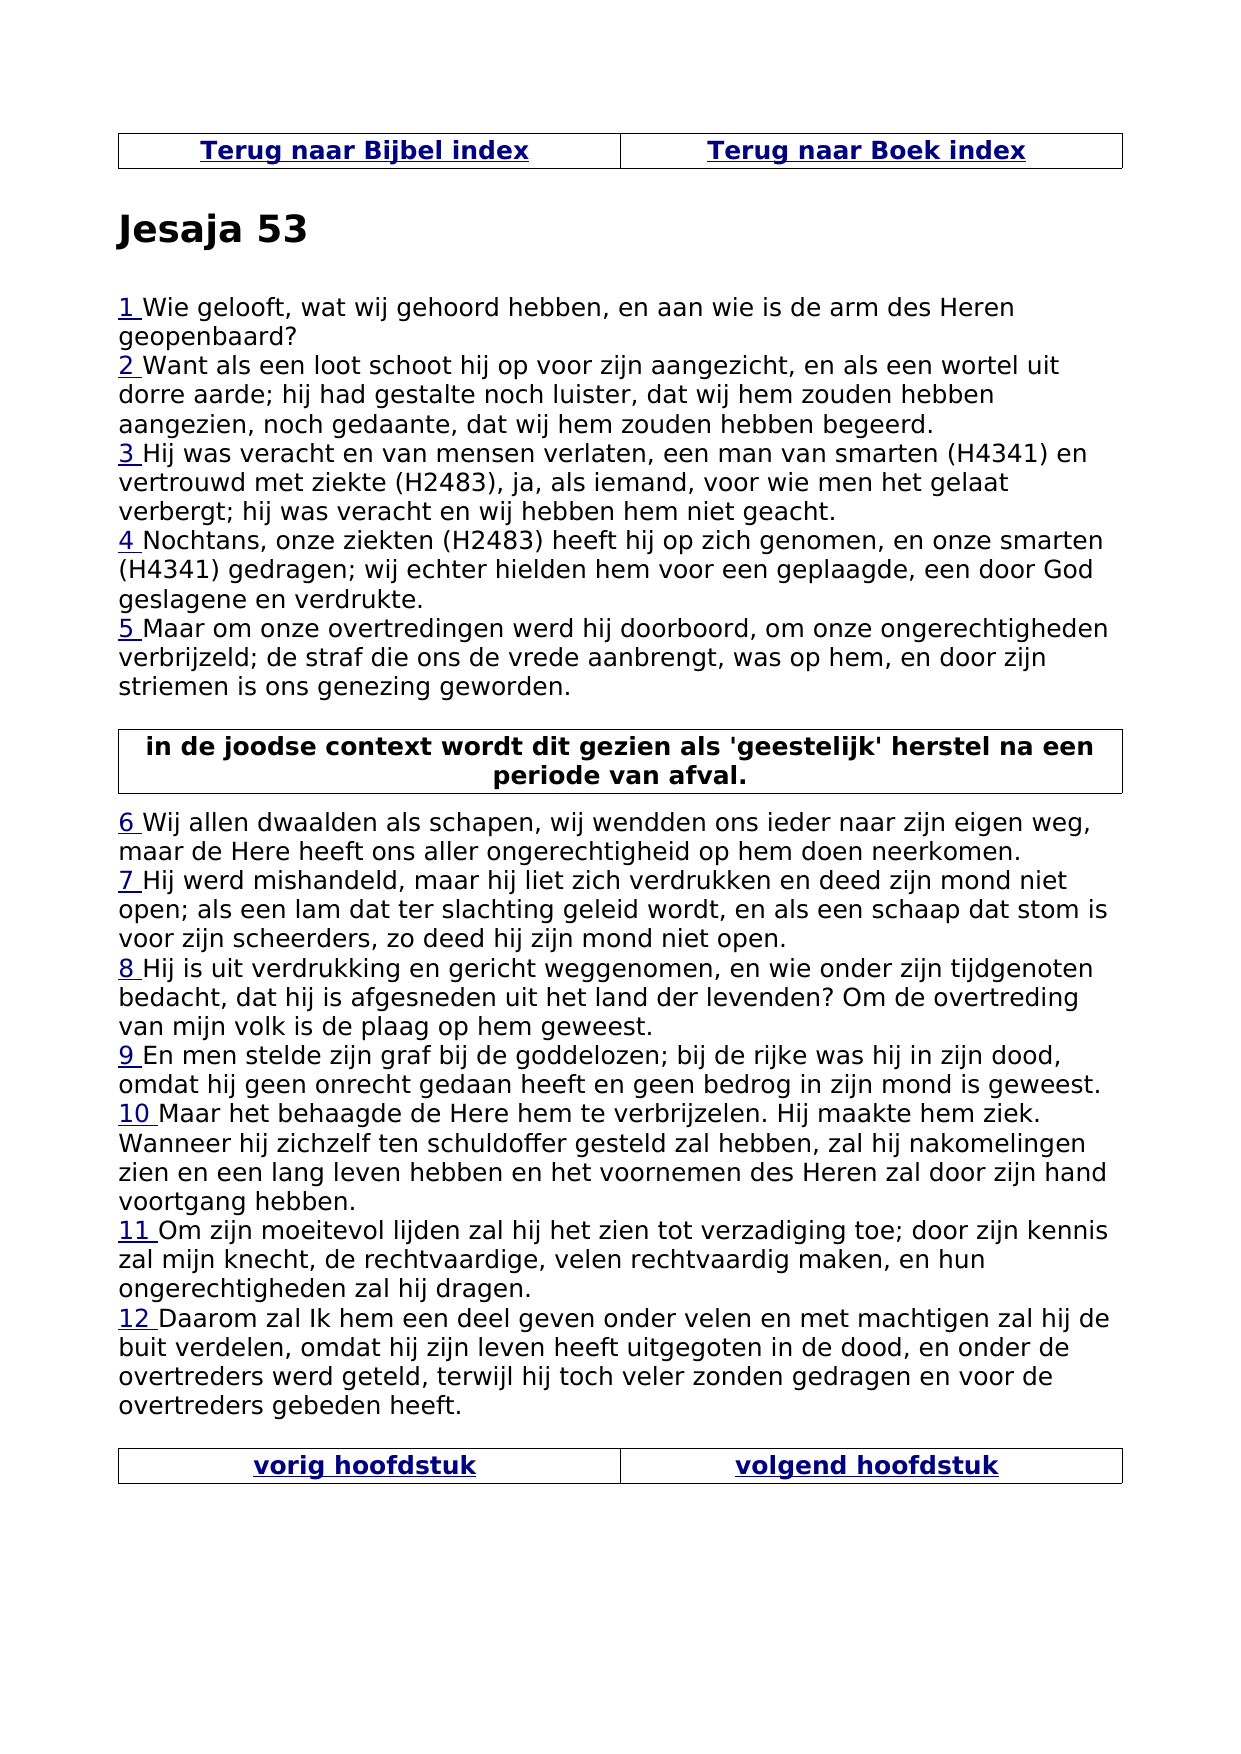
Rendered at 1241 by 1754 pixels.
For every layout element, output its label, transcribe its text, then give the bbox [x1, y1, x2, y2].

text 6 Wij allen dwaalden als schapen, wij wendden ons ieder naar zijn eigen weg, maar de Here heeft ons aller ongerechtigheid op hem doen neerkomen. 7 Hij werd mishandeld, maar hij liet zich verdrukken en deed zijn mond niet open; als een lam dat ter slachting geleid wordt, en als een schaap dat stom is voor zijn scheerders, zo deed hij zijn mond niet open. 8 Hij is uit verdrukking en gericht weggenomen, en wie onder zijn tijdgenoten bedacht, dat hij is afgesneden uit het land der levenden? Om de overtreding van mijn volk is de plaag op hem geweest. 9 En men stelde zijn graf bij de goddelozen; bij de rijke was hij in zijn dood, omdat hij geen onrecht gedaan heeft en geen bedrog in zijn mond is geweest. 10 Maar het behaagde de Here hem te verbrijzelen. Hij maakte hem ziek. Wanneer hij zichzelf ten schuldoffer gesteld zal hebben, zal hij nakomelingen zien en een lang leven hebben en het voornemen des Heren zal door zijn hand voortgang hebben. 11 Om zijn moeitevol lijden zal hij het zien tot verzadiging toe; door zijn kennis zal mijn knecht, de rechtvaardige, velen rechtvaardig maken, en hun ongerechtigheden zal hij dragen. 12 Daarom zal Ik hem een deel geven onder velen en met machtigen zal hij de buit verdelen, omdat hij zijn leven heeft uitgegoten in de dood, en onder de overtreders werd geteld, terwijl hij toch veler zonden gedragen en voor de overtreders gebeden heeft. [118, 808, 1122, 1421]
table_header in de joodse context wordt dit gezien als 'geestelijk' herstel na een periode van afval. [119, 730, 1122, 793]
subtitle Jesaja 53 [118, 208, 1122, 252]
table_header volgend hoofdstuk [621, 1449, 1122, 1483]
table_header Terug naar Bijbel index [119, 134, 620, 168]
table_header vorig hoofdstuk [119, 1449, 620, 1483]
table_header Terug naar Boek index [621, 134, 1122, 168]
text 1 Wie gelooft, wat wij gehoord hebben, en aan wie is de arm des Heren geopenbaard? 2 Want als een loot schoot hij op voor zijn aangezicht, en als een wortel uit dorre aarde; hij had gestalte noch luister, dat wij hem zouden hebben aangezien, noch gedaante, dat wij hem zouden hebben begeerd. 3 Hij was veracht en van mensen verlaten, een man van smarten (H4341) en vertrouwd met ziekte (H2483), ja, als iemand, voor wie men het gelaat verbergt; hij was veracht en wij hebben hem niet geacht. 4 Nochtans, onze ziekten (H2483) heeft hij op zich genomen, en onze smarten (H4341) gedragen; wij echter hielden hem voor een geplaagde, een door God geslagene en verdrukte. 5 Maar om onze overtredingen werd hij doorboord, om onze ongerechtigheden verbrijzeld; de straf die ons de vrede aanbrengt, was op hem, en door zijn striemen is ons genezing geworden. [118, 264, 1122, 702]
